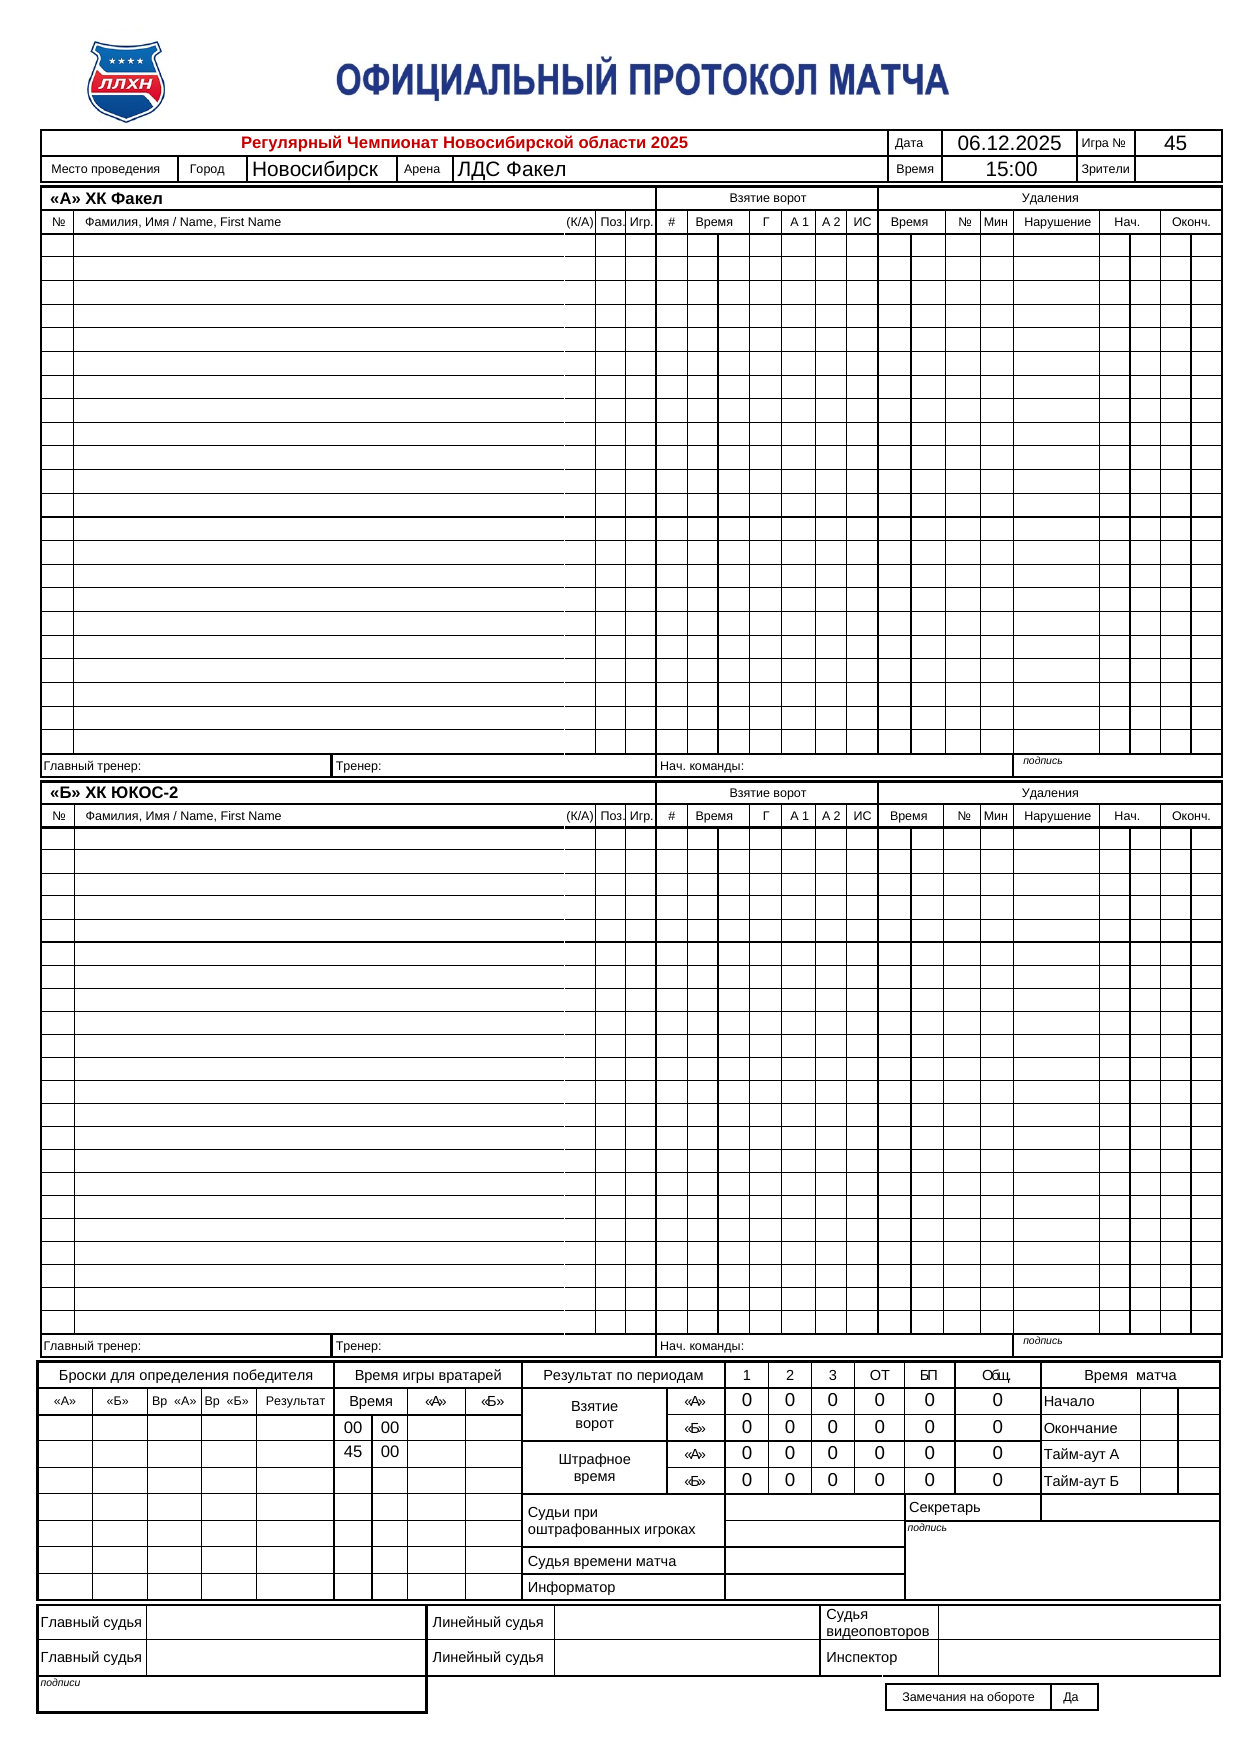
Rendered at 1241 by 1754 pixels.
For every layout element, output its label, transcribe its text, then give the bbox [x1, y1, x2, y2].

table_cell 0 [812, 1468, 854, 1493]
table_cell [879, 470, 910, 493]
table_cell [1100, 1104, 1129, 1126]
table_cell [750, 1035, 781, 1057]
table_cell [626, 1104, 655, 1126]
table_cell [782, 257, 815, 280]
table_cell 0 [956, 1415, 1040, 1440]
table_cell [750, 565, 781, 587]
table_cell [912, 943, 943, 964]
table_cell [657, 636, 687, 658]
table_cell [719, 730, 749, 753]
table_cell [75, 1311, 564, 1333]
table_cell [42, 1127, 74, 1149]
table_cell [944, 943, 980, 964]
table_cell 45 [335, 1441, 371, 1467]
table_cell [981, 1265, 1013, 1287]
table_cell Линейный судья [428, 1606, 554, 1639]
table_cell [1192, 352, 1221, 374]
table_cell [596, 1104, 625, 1126]
table_cell [626, 1127, 655, 1149]
table_cell [1131, 636, 1160, 658]
table_cell [1161, 683, 1190, 706]
table_cell [946, 588, 980, 611]
table_cell [782, 376, 815, 398]
table_cell [202, 1441, 256, 1467]
table_cell [782, 423, 815, 445]
table_cell [1161, 541, 1190, 564]
table_cell [596, 730, 625, 753]
table_cell [981, 399, 1013, 422]
table_cell 0 [812, 1442, 854, 1467]
table_cell [408, 1494, 465, 1520]
table_cell [719, 1104, 749, 1126]
table_cell [1014, 1219, 1099, 1241]
table_cell [750, 328, 781, 351]
table_cell [750, 1150, 781, 1172]
table_cell [39, 1441, 92, 1467]
table_cell [981, 636, 1013, 658]
table_cell [847, 989, 877, 1011]
table_cell [1100, 1219, 1129, 1241]
table_cell [1100, 257, 1129, 280]
table_cell [688, 1242, 717, 1264]
table_cell [719, 707, 749, 729]
table_cell Нач. [1100, 805, 1160, 826]
table_cell [596, 257, 625, 280]
table_cell [596, 943, 625, 964]
table_cell [626, 659, 655, 682]
table_cell [1014, 1242, 1099, 1264]
table_cell [1014, 305, 1099, 327]
table_cell [816, 920, 846, 941]
table_cell Игр. [626, 211, 655, 233]
table_cell [816, 470, 846, 493]
table_cell Линейный судья [428, 1640, 554, 1675]
table_cell [1100, 1265, 1129, 1287]
table_cell [816, 281, 846, 303]
table_cell (К/А) [565, 805, 595, 826]
table_cell Вр «Б» [202, 1389, 256, 1413]
table_cell [626, 423, 655, 445]
table_cell [816, 943, 846, 964]
table_cell [847, 966, 877, 987]
table_cell [257, 1521, 333, 1546]
table_cell [719, 1219, 749, 1241]
table_cell [750, 541, 781, 564]
table_cell [1131, 1242, 1160, 1264]
table_cell [719, 446, 749, 469]
table_cell [1192, 235, 1221, 256]
table_cell [1161, 376, 1190, 398]
table_cell [1131, 1127, 1160, 1149]
table_cell [42, 636, 73, 658]
table_cell Нарушение [1014, 805, 1099, 826]
table_cell [1014, 1058, 1099, 1079]
table_cell [688, 470, 717, 493]
table_cell [688, 494, 717, 516]
table_cell [782, 470, 815, 493]
table_cell [1192, 1196, 1221, 1218]
table_cell [1192, 1127, 1221, 1149]
table_cell [75, 1265, 564, 1287]
table_cell [1014, 1311, 1099, 1333]
table_cell [1100, 943, 1129, 964]
table_cell Судьи при оштрафованных игроках [523, 1495, 724, 1546]
table_cell [1014, 1104, 1099, 1126]
table_cell [657, 565, 687, 587]
table_cell Поз. [596, 805, 625, 826]
table_cell [750, 470, 781, 493]
table_cell [782, 1150, 815, 1172]
table_cell [565, 235, 595, 256]
table_cell [847, 636, 877, 658]
table_cell [847, 874, 877, 895]
table_cell [1192, 707, 1221, 729]
table_cell [408, 1468, 465, 1493]
table_cell [1100, 636, 1129, 658]
table_cell [847, 446, 877, 469]
table_cell [719, 612, 749, 634]
table_cell [688, 943, 717, 964]
table_cell [912, 730, 945, 753]
table_cell [719, 352, 749, 374]
table_cell [1161, 659, 1190, 682]
table_cell [719, 588, 749, 611]
table_cell Вр «А» [148, 1389, 201, 1413]
table_cell [879, 1265, 910, 1287]
table_cell [626, 636, 655, 658]
table_cell [1131, 659, 1160, 682]
table_cell [1192, 636, 1221, 658]
table_cell А 2 [816, 211, 846, 233]
table_cell 0 [855, 1442, 904, 1467]
table_cell [596, 352, 625, 374]
table_cell 0 [812, 1415, 854, 1440]
table_cell [565, 966, 595, 987]
table_cell [750, 659, 781, 682]
table_cell [1014, 612, 1099, 634]
table_cell [981, 943, 1013, 964]
table_cell [1141, 1415, 1177, 1440]
table_cell [688, 1035, 717, 1057]
table_cell [847, 1104, 877, 1126]
table_cell [879, 305, 910, 327]
table_cell [74, 588, 564, 611]
table_cell [39, 1468, 92, 1493]
table_cell [1192, 565, 1221, 587]
table_cell [1014, 874, 1099, 895]
table_cell 0 [769, 1389, 811, 1413]
table_cell [912, 565, 945, 587]
table_cell [1100, 896, 1129, 918]
table_cell [1131, 730, 1160, 753]
table_cell Главный тренер: [42, 1335, 330, 1356]
table_cell [847, 281, 877, 303]
table_cell [1014, 1265, 1099, 1287]
table_cell [657, 943, 687, 964]
table_cell Тайм-аут Б [1042, 1468, 1140, 1493]
table_cell [782, 1196, 815, 1218]
table_cell [1100, 966, 1129, 987]
table_cell [688, 235, 717, 256]
table_cell [1100, 470, 1129, 493]
table_cell [912, 707, 945, 729]
table_cell [946, 376, 980, 398]
table_cell [939, 1640, 1219, 1675]
table_cell [912, 1196, 943, 1218]
table_cell [565, 943, 595, 964]
table_cell [847, 829, 877, 849]
table_cell Новосибирск [248, 157, 396, 181]
table_cell [688, 1311, 717, 1333]
table_cell [816, 1196, 846, 1218]
table_cell [626, 1196, 655, 1218]
table_cell [626, 612, 655, 634]
table_cell [39, 1547, 92, 1573]
table_cell [42, 1035, 74, 1057]
table_cell Главный тренер: [42, 755, 330, 776]
table_cell [981, 1150, 1013, 1172]
table_cell [408, 1547, 465, 1573]
table_cell [1192, 1173, 1221, 1195]
table_cell [688, 1265, 717, 1287]
table_cell [1100, 541, 1129, 564]
table_cell [257, 1468, 333, 1493]
table_cell [596, 1311, 625, 1333]
table_cell [1014, 588, 1099, 611]
table_cell Г [750, 805, 781, 826]
table_cell [1014, 1173, 1099, 1195]
table_cell [879, 850, 910, 872]
table_cell [596, 612, 625, 634]
table_cell [1100, 659, 1129, 682]
table_cell [847, 1242, 877, 1264]
table_cell [657, 1012, 687, 1033]
table_cell [912, 1311, 943, 1333]
table_cell [750, 446, 781, 469]
table_cell [1014, 1081, 1099, 1103]
table_cell [816, 1265, 846, 1287]
table_cell [1131, 376, 1160, 398]
table_cell [719, 659, 749, 682]
table_cell [946, 399, 980, 422]
table_cell [750, 1012, 781, 1033]
table_cell [816, 612, 846, 634]
table_cell [1014, 989, 1099, 1011]
table_cell [596, 235, 625, 256]
table_cell Время [335, 1389, 407, 1413]
table_cell [879, 943, 910, 964]
table_cell [565, 1081, 595, 1103]
table_cell [912, 588, 945, 611]
table_cell [1100, 829, 1129, 849]
table_cell [596, 588, 625, 611]
table_cell [944, 1173, 980, 1195]
table_header Общ. [956, 1363, 1040, 1387]
table_cell [782, 1127, 815, 1149]
table_cell [879, 281, 910, 303]
table_cell [1100, 850, 1129, 872]
table_cell [1014, 518, 1099, 540]
table_cell [750, 305, 781, 327]
table_cell [879, 1288, 910, 1310]
table_header 2 [769, 1363, 811, 1387]
table_cell [816, 636, 846, 658]
table_cell [879, 1104, 910, 1126]
table_cell [883, 1677, 1220, 1681]
table_cell [626, 1265, 655, 1287]
table_cell [816, 966, 846, 987]
table_cell [1179, 1389, 1219, 1413]
table_cell [1014, 352, 1099, 374]
table_cell 0 [769, 1442, 811, 1467]
table_cell [565, 470, 595, 493]
table_cell [565, 659, 595, 682]
table_cell Секретарь [906, 1495, 1040, 1520]
table_header «Б» ХК ЮКОС-2 [42, 783, 655, 803]
table_cell [565, 1288, 595, 1310]
table_cell [626, 565, 655, 587]
table_cell [596, 305, 625, 327]
table_cell [782, 328, 815, 351]
table_cell [1192, 305, 1221, 327]
table_cell [1131, 943, 1160, 964]
table_cell [912, 518, 945, 540]
table_cell [75, 1104, 564, 1126]
table_cell [944, 966, 980, 987]
table_cell Игр. [626, 805, 655, 826]
table_cell [688, 707, 717, 729]
table_cell [981, 612, 1013, 634]
table_cell [981, 1288, 1013, 1310]
table_cell [42, 612, 73, 634]
table_cell [257, 1441, 333, 1467]
table_cell [912, 659, 945, 682]
table_cell [626, 446, 655, 469]
table_cell подпись [906, 1522, 1219, 1599]
table_cell [42, 1288, 74, 1310]
table_header Удаления [879, 783, 1221, 803]
table_cell [1131, 920, 1160, 941]
table_cell [565, 1104, 595, 1126]
table_cell [1192, 470, 1221, 493]
table_cell [1192, 257, 1221, 280]
table_cell [565, 874, 595, 895]
table_cell [981, 352, 1013, 374]
table_cell [1131, 541, 1160, 564]
table_cell [1161, 281, 1190, 303]
table_cell [1042, 1495, 1219, 1520]
table_cell [42, 328, 73, 351]
table_cell [750, 989, 781, 1011]
table_cell [750, 874, 781, 895]
table_cell [879, 423, 910, 445]
table_cell [946, 541, 980, 564]
table_cell [847, 1265, 877, 1287]
table_cell [565, 829, 595, 849]
table_cell [626, 707, 655, 729]
table_cell [596, 683, 625, 706]
table_cell [981, 920, 1013, 941]
table_cell [782, 1012, 815, 1033]
table_cell [565, 399, 595, 422]
table_cell [981, 850, 1013, 872]
table_cell [944, 1035, 980, 1057]
table_cell 0 [726, 1468, 768, 1493]
table_cell [782, 707, 815, 729]
table_cell [1014, 943, 1099, 964]
table_cell [944, 829, 980, 849]
table_cell [912, 1265, 943, 1287]
table_cell № [42, 211, 73, 233]
table_cell [335, 1574, 371, 1599]
table_cell [42, 257, 73, 280]
table_cell [782, 683, 815, 706]
table_cell 00 [373, 1441, 407, 1467]
table_cell [1161, 1265, 1190, 1287]
table_cell [75, 1150, 564, 1172]
table_header 1 [726, 1363, 768, 1387]
table_cell [719, 1012, 749, 1033]
table_cell [1014, 470, 1099, 493]
table_cell [847, 1012, 877, 1033]
table_cell [719, 281, 749, 303]
table_cell [847, 1150, 877, 1172]
table_cell [750, 966, 781, 987]
table_cell Время [688, 805, 749, 826]
table_cell [42, 470, 73, 493]
table_cell [688, 896, 717, 918]
table_cell [719, 1081, 749, 1103]
table_cell [1192, 730, 1221, 753]
table_cell [626, 518, 655, 540]
table_cell [1192, 588, 1221, 611]
table_cell [912, 874, 943, 895]
table_header Результат по периодам [523, 1363, 724, 1387]
table_cell [847, 896, 877, 918]
table_cell [912, 494, 945, 516]
table_cell [565, 850, 595, 872]
table_cell [879, 636, 910, 658]
table_cell «А» [668, 1389, 724, 1413]
table_cell [75, 1081, 564, 1103]
table_cell [719, 683, 749, 706]
table_cell Нач. [1100, 211, 1160, 233]
table_cell [816, 659, 846, 682]
table_cell [719, 257, 749, 280]
table_cell [879, 1311, 910, 1333]
table_cell [750, 707, 781, 729]
table_cell [719, 966, 749, 987]
table_cell 0 [956, 1442, 1040, 1467]
table_cell [1161, 1196, 1190, 1218]
table_cell [946, 683, 980, 706]
table_cell [782, 281, 815, 303]
table_cell [1100, 612, 1129, 634]
table_cell [626, 1035, 655, 1057]
table_cell [688, 636, 717, 658]
table_cell [688, 920, 717, 941]
table_cell [944, 1288, 980, 1310]
table_cell [657, 896, 687, 918]
table_cell [847, 1219, 877, 1241]
table_cell «Б» [668, 1468, 724, 1493]
table_cell [1100, 1173, 1129, 1195]
table_cell [148, 1574, 201, 1599]
table_cell [782, 235, 815, 256]
table_cell [1131, 399, 1160, 422]
table_cell [42, 541, 73, 564]
table_cell [42, 423, 73, 445]
table_cell [657, 399, 687, 422]
table_cell [565, 352, 595, 374]
table_cell [93, 1547, 147, 1573]
table_cell [1141, 1441, 1177, 1467]
table_cell «А» [39, 1389, 92, 1413]
table_cell [750, 399, 781, 422]
table_cell [42, 659, 73, 682]
table_cell [202, 1494, 256, 1520]
table_cell [1192, 1311, 1221, 1333]
table_cell [93, 1416, 147, 1440]
table_cell [148, 1494, 201, 1520]
table_cell Главный судья [39, 1606, 146, 1639]
table_cell [1100, 1035, 1129, 1057]
table_cell ЛДС Факел [454, 157, 887, 181]
table_cell [879, 1219, 910, 1241]
table_cell [42, 707, 73, 729]
table_cell [1099, 1682, 1220, 1711]
table_cell [42, 352, 73, 374]
table_cell [1131, 896, 1160, 918]
table_cell Время [889, 157, 941, 181]
table_cell [782, 612, 815, 634]
table_cell [981, 1311, 1013, 1333]
table_cell [1192, 1265, 1221, 1287]
table_cell [596, 829, 625, 849]
table_cell 00 [335, 1416, 371, 1440]
table_cell [596, 541, 625, 564]
table_cell Фамилия, Имя / Name, First Name [74, 211, 565, 233]
table_cell [688, 518, 717, 540]
table_cell [1131, 683, 1160, 706]
table_cell [816, 235, 846, 256]
table_cell [879, 352, 910, 374]
table_cell [1161, 966, 1190, 987]
table_cell [1161, 470, 1190, 493]
table_cell [688, 730, 717, 753]
table_cell [912, 328, 945, 351]
table_cell [912, 470, 945, 493]
table_cell [912, 829, 943, 849]
table_cell [688, 659, 717, 682]
table_cell [944, 1150, 980, 1172]
table_cell [42, 1150, 74, 1172]
table_cell [688, 1288, 717, 1310]
table_cell [75, 1127, 564, 1149]
table_cell [1136, 157, 1221, 181]
table_cell [1192, 683, 1221, 706]
table_cell [1014, 920, 1099, 941]
table_cell [782, 636, 815, 658]
table_cell [981, 730, 1013, 753]
table_cell [147, 1640, 425, 1675]
table_cell [1100, 1311, 1129, 1333]
table_cell [847, 328, 877, 351]
table_cell [1100, 423, 1129, 445]
table_cell [981, 541, 1013, 564]
table_cell [946, 352, 980, 374]
table_cell [596, 446, 625, 469]
table_cell [946, 494, 980, 516]
table_cell [1100, 588, 1129, 611]
table_cell [1161, 1012, 1190, 1033]
table_cell [879, 1127, 910, 1149]
table_cell [596, 1242, 625, 1264]
table_cell [981, 376, 1013, 398]
table_cell [688, 399, 717, 422]
table_cell [719, 1035, 749, 1057]
table_cell [42, 683, 73, 706]
table_cell [719, 1242, 749, 1264]
table_cell [596, 1081, 625, 1103]
table_cell [626, 376, 655, 398]
table_cell [750, 730, 781, 753]
table_cell [782, 1219, 815, 1241]
table_cell [688, 1081, 717, 1103]
table_cell [946, 257, 980, 280]
table_cell [1014, 541, 1099, 564]
table_cell [1100, 565, 1129, 587]
table_cell 00 [373, 1416, 407, 1440]
table_cell [626, 1288, 655, 1310]
table_cell # [657, 211, 687, 233]
table_cell [750, 1242, 781, 1264]
table_cell [719, 943, 749, 964]
table_cell [981, 659, 1013, 682]
table_cell [466, 1574, 521, 1599]
table_cell [596, 376, 625, 398]
table_cell [750, 281, 781, 303]
table_cell [1100, 1081, 1129, 1103]
table_cell [912, 423, 945, 445]
table_cell [1161, 1288, 1190, 1310]
table_header Игра № [1078, 131, 1134, 155]
table_cell [626, 1242, 655, 1264]
table_cell [847, 399, 877, 422]
table_cell [74, 305, 564, 327]
table_cell [626, 874, 655, 895]
table_cell [75, 1196, 564, 1218]
table_cell [816, 874, 846, 895]
table_cell [565, 896, 595, 918]
table_cell [657, 1058, 687, 1079]
table_cell [1100, 1196, 1129, 1218]
table_cell [93, 1468, 147, 1493]
table_cell 0 [769, 1468, 811, 1493]
table_cell [750, 1081, 781, 1103]
table_cell «Б» [668, 1415, 724, 1440]
table_cell [750, 829, 781, 849]
table_cell [565, 1242, 595, 1264]
table_cell [688, 989, 717, 1011]
table_cell [1192, 829, 1221, 849]
table_cell [879, 235, 910, 256]
table_cell [816, 494, 846, 516]
table_cell [816, 399, 846, 422]
table_cell [74, 328, 564, 351]
table_cell [879, 494, 910, 516]
table_cell [148, 1441, 201, 1467]
table_cell [657, 730, 687, 753]
table_cell [1131, 1012, 1160, 1033]
table_cell [719, 376, 749, 398]
table_cell [1161, 588, 1190, 611]
table_cell [1192, 1150, 1221, 1172]
table_cell [39, 1574, 92, 1599]
table_cell [879, 896, 910, 918]
table_header Регулярный Чемпионат Новосибирской области 2025 [42, 131, 887, 155]
table_cell [1161, 920, 1190, 941]
table_cell [816, 1081, 846, 1103]
table_cell [688, 1196, 717, 1218]
table_cell [42, 235, 73, 256]
table_cell [816, 1219, 846, 1241]
table_cell [74, 235, 564, 256]
table_cell Оконч. [1161, 805, 1221, 826]
table_cell Тренер: [333, 755, 655, 776]
picture [5, 28, 1179, 129]
table_header Броски для определения победителя [39, 1363, 333, 1387]
table_cell [42, 1081, 74, 1103]
table_cell [719, 399, 749, 422]
table_cell [726, 1521, 904, 1546]
table_cell [596, 518, 625, 540]
table_cell [981, 1081, 1013, 1103]
table_cell [75, 1242, 564, 1264]
table_cell [981, 707, 1013, 729]
table_cell «Б» [93, 1389, 147, 1413]
table_cell [373, 1574, 407, 1599]
table_cell [1192, 518, 1221, 540]
table_cell Арена [398, 157, 452, 181]
table_cell [202, 1468, 256, 1493]
table_cell [816, 423, 846, 445]
table_cell [688, 281, 717, 303]
table_cell [719, 494, 749, 516]
table_cell [688, 1150, 717, 1172]
table_cell [816, 588, 846, 611]
table_cell [565, 565, 595, 587]
table_cell [596, 328, 625, 351]
table_cell [596, 920, 625, 941]
table_cell [879, 683, 910, 706]
table_cell [148, 1416, 201, 1440]
table_cell [879, 1150, 910, 1172]
table_cell [1161, 874, 1190, 895]
table_cell [657, 829, 687, 849]
table_cell [944, 850, 980, 872]
table_cell [626, 1012, 655, 1033]
table_cell [944, 1242, 980, 1264]
table_cell [688, 966, 717, 987]
table_cell [782, 1242, 815, 1264]
table_cell [879, 829, 910, 849]
table_cell [879, 874, 910, 895]
table_cell [1100, 446, 1129, 469]
table_cell [981, 829, 1013, 849]
table_cell [816, 541, 846, 564]
table_cell [912, 1242, 943, 1264]
table_header ОТ [855, 1363, 904, 1387]
table_cell [657, 235, 687, 256]
table_cell [816, 1127, 846, 1149]
table_cell [565, 328, 595, 351]
table_cell [1131, 1104, 1160, 1126]
table_cell [1192, 989, 1221, 1011]
table_cell «А» [408, 1389, 465, 1413]
table_cell [847, 588, 877, 611]
table_cell [596, 659, 625, 682]
table_cell [1131, 1035, 1160, 1057]
table_cell [946, 423, 980, 445]
table_cell [1131, 565, 1160, 587]
table_cell [596, 1219, 625, 1241]
table_cell # [657, 805, 687, 826]
table_cell [847, 257, 877, 280]
table_cell [1192, 376, 1221, 398]
table_cell [816, 1311, 846, 1333]
table_cell [750, 1058, 781, 1079]
table_cell [1179, 1468, 1219, 1493]
table_cell [719, 328, 749, 351]
table_cell [657, 1081, 687, 1103]
table_cell [944, 1058, 980, 1079]
table_cell [879, 612, 910, 634]
table_cell Мин [981, 211, 1013, 233]
table_cell [1161, 1173, 1190, 1195]
table_cell [1131, 352, 1160, 374]
table_cell [719, 920, 749, 941]
table_cell Штрафное время [523, 1442, 666, 1493]
table_cell [257, 1547, 333, 1573]
table_cell [816, 518, 846, 540]
table_cell [1100, 281, 1129, 303]
table_cell [912, 1081, 943, 1103]
table_cell [42, 376, 73, 398]
table_cell [688, 1012, 717, 1033]
table_cell [1131, 1081, 1160, 1103]
table_cell [782, 1081, 815, 1103]
table_cell [257, 1574, 333, 1599]
table_cell [74, 257, 564, 280]
table_cell [565, 588, 595, 611]
table_cell Нач. команды: [657, 755, 1012, 776]
table_cell [847, 730, 877, 753]
table_cell [782, 943, 815, 964]
table_cell [74, 707, 564, 729]
table_cell [74, 659, 564, 682]
table_cell [1131, 874, 1160, 895]
table_cell [657, 920, 687, 941]
table_cell [1100, 235, 1129, 256]
table_cell [912, 235, 945, 256]
table_cell [74, 352, 564, 374]
table_cell [688, 850, 717, 872]
table_cell [335, 1521, 371, 1546]
table_cell [1192, 281, 1221, 303]
table_cell [74, 518, 564, 540]
table_cell [74, 612, 564, 634]
table_cell [782, 1035, 815, 1057]
table_cell [719, 541, 749, 564]
table_cell [1131, 1265, 1160, 1287]
table_cell [335, 1494, 371, 1520]
table_cell [981, 966, 1013, 987]
table_cell [1161, 565, 1190, 587]
table_cell [1131, 1196, 1160, 1218]
table_cell [74, 399, 564, 422]
table_cell [74, 376, 564, 398]
table_cell [1014, 257, 1099, 280]
table_cell [847, 423, 877, 445]
table_cell [879, 257, 910, 280]
table_cell [42, 281, 73, 303]
table_cell [1161, 943, 1190, 964]
table_cell [74, 636, 564, 658]
table_cell [912, 352, 945, 374]
table_cell [1179, 1415, 1219, 1440]
table_cell [719, 896, 749, 918]
table_cell [657, 1219, 687, 1241]
table_cell [257, 1494, 333, 1520]
table_cell [912, 1150, 943, 1172]
table_cell [847, 850, 877, 872]
table_cell [42, 1311, 74, 1333]
table_cell [981, 565, 1013, 587]
table_cell [565, 1196, 595, 1218]
table_cell [1131, 470, 1160, 493]
table_header 3 [812, 1363, 854, 1387]
table_cell [688, 257, 717, 280]
table_cell [688, 683, 717, 706]
table_cell [565, 730, 595, 753]
table_cell 0 [726, 1442, 768, 1467]
table_cell 0 [905, 1415, 954, 1440]
table_cell [847, 683, 877, 706]
table_cell [688, 541, 717, 564]
table_cell [1014, 281, 1099, 303]
table_cell [912, 966, 943, 987]
table_cell [626, 328, 655, 351]
table_cell [657, 423, 687, 445]
table_cell [719, 518, 749, 540]
table_cell [847, 1196, 877, 1218]
table_cell [565, 446, 595, 469]
table_cell [1161, 1035, 1190, 1057]
table_cell [944, 1104, 980, 1126]
table_cell [946, 659, 980, 682]
table_cell [879, 328, 910, 351]
table_header Взятие ворот [657, 188, 877, 209]
table_cell [1100, 989, 1129, 1011]
table_cell [74, 730, 564, 753]
table_cell [782, 565, 815, 587]
table_cell [944, 1127, 980, 1149]
table_cell [847, 707, 877, 729]
table_cell [1192, 850, 1221, 872]
table_cell [42, 1012, 74, 1033]
table_cell [75, 874, 564, 895]
table_cell [939, 1606, 1219, 1639]
table_cell [74, 446, 564, 469]
table_cell Главный судья [39, 1640, 146, 1675]
table_cell [42, 874, 74, 895]
table_cell [74, 541, 564, 564]
table_cell [782, 850, 815, 872]
table_cell [1131, 1058, 1160, 1079]
table_cell [750, 1311, 781, 1333]
table_cell [148, 1521, 201, 1546]
table_cell [596, 494, 625, 516]
table_cell [596, 1035, 625, 1057]
table_cell [816, 565, 846, 587]
table_cell [816, 305, 846, 327]
table_cell [565, 257, 595, 280]
table_cell [912, 920, 943, 941]
table_cell [1100, 1127, 1129, 1149]
table_cell [42, 829, 74, 849]
table_cell [626, 920, 655, 941]
table_cell [816, 446, 846, 469]
table_cell [42, 730, 73, 753]
table_cell [657, 1288, 687, 1310]
table_cell [782, 920, 815, 941]
table_cell [626, 966, 655, 987]
table_cell [782, 588, 815, 611]
table_cell [1131, 1173, 1160, 1195]
table_cell [596, 1150, 625, 1172]
table_cell [981, 1196, 1013, 1218]
table_cell 0 [726, 1415, 768, 1440]
table_cell [596, 636, 625, 658]
table_cell [750, 896, 781, 918]
table_cell [782, 989, 815, 1011]
table_cell [202, 1416, 256, 1440]
table_cell [912, 1173, 943, 1195]
table_cell Фамилия, Имя / Name, First Name [75, 805, 565, 826]
table_cell [688, 1104, 717, 1126]
table_cell [782, 1058, 815, 1079]
table_cell [1161, 518, 1190, 540]
table_cell [42, 1219, 74, 1241]
table_cell [42, 1265, 74, 1287]
table_cell [466, 1547, 521, 1573]
table_cell 0 [956, 1389, 1040, 1413]
table_cell [946, 636, 980, 658]
table_cell [1100, 874, 1129, 895]
table_cell [1192, 1242, 1221, 1264]
table_cell [565, 1265, 595, 1287]
table_cell [879, 399, 910, 422]
table_cell Время [879, 211, 945, 233]
table_cell [782, 352, 815, 374]
table_cell [626, 470, 655, 493]
table_cell [879, 659, 910, 682]
table_cell [912, 896, 943, 918]
table_cell [912, 1012, 943, 1033]
table_cell [847, 235, 877, 256]
table_cell [657, 352, 687, 374]
table_cell Нарушение [1014, 211, 1099, 233]
table_cell Окончание [1042, 1415, 1140, 1440]
table_cell [42, 1104, 74, 1126]
table_cell [626, 683, 655, 706]
table_cell [626, 588, 655, 611]
table_cell [1100, 494, 1129, 516]
table_cell [816, 707, 846, 729]
table_cell [1161, 1127, 1190, 1149]
table_cell [1192, 920, 1221, 941]
table_cell [1192, 399, 1221, 422]
table_cell [657, 446, 687, 469]
table_header 45 [1136, 131, 1221, 155]
table_cell [657, 1150, 687, 1172]
table_cell [688, 612, 717, 634]
table_cell [1131, 257, 1160, 280]
table_cell [408, 1574, 465, 1599]
table_cell Информатор [523, 1575, 724, 1599]
table_cell [1161, 1058, 1190, 1079]
table_cell [1161, 1150, 1190, 1172]
table_cell [1100, 1058, 1129, 1079]
table_cell [816, 257, 846, 280]
table_cell [912, 1104, 943, 1126]
table_cell [1161, 829, 1190, 849]
table_cell [428, 1677, 882, 1711]
table_cell [688, 1058, 717, 1079]
table_cell [657, 683, 687, 706]
table_cell [750, 494, 781, 516]
table_cell [1100, 920, 1129, 941]
table_cell [596, 1058, 625, 1079]
table_cell [596, 966, 625, 987]
table_cell подпись [1014, 1335, 1221, 1356]
table_cell [946, 565, 980, 587]
table_cell [782, 1173, 815, 1195]
table_cell [565, 1150, 595, 1172]
table_cell [1100, 518, 1129, 540]
table_cell [626, 730, 655, 753]
table_cell [565, 305, 595, 327]
table_cell [626, 305, 655, 327]
table_cell [879, 1035, 910, 1057]
table_cell Взятие ворот [523, 1389, 666, 1440]
table_cell [1141, 1468, 1177, 1493]
table_cell [1192, 1081, 1221, 1103]
table_cell [626, 257, 655, 280]
table_cell [657, 305, 687, 327]
table_cell [93, 1521, 147, 1546]
table_cell [657, 588, 687, 611]
table_cell [657, 989, 687, 1011]
table_cell [944, 920, 980, 941]
table_cell [816, 1242, 846, 1264]
table_cell [688, 352, 717, 374]
table_cell [847, 305, 877, 327]
table_cell [1014, 966, 1099, 987]
table_cell [626, 281, 655, 303]
table_cell [74, 565, 564, 587]
table_cell [1161, 896, 1190, 918]
table_cell [596, 707, 625, 729]
table_header Да [1052, 1685, 1097, 1709]
table_cell [688, 588, 717, 611]
table_header Время игры вратарей [335, 1363, 521, 1387]
table_cell ИС [847, 805, 877, 826]
table_cell [42, 446, 73, 469]
table_cell [1014, 565, 1099, 587]
table_cell [657, 541, 687, 564]
table_cell [1014, 376, 1099, 398]
table_cell [847, 1311, 877, 1333]
table_cell [1161, 494, 1190, 516]
table_cell [1014, 636, 1099, 658]
table_cell [944, 1219, 980, 1241]
table_cell [782, 305, 815, 327]
table_cell [1131, 305, 1160, 327]
table_cell [39, 1494, 92, 1520]
table_cell [1161, 423, 1190, 445]
table_cell [657, 1196, 687, 1218]
table_cell [42, 588, 73, 611]
table_cell [75, 829, 564, 849]
table_cell [657, 1265, 687, 1287]
table_cell [565, 376, 595, 398]
table_cell [981, 494, 1013, 516]
table_header БП [905, 1363, 954, 1387]
table_cell ИС [847, 211, 877, 233]
table_cell [1161, 305, 1190, 327]
table_cell [466, 1441, 521, 1467]
table_cell [912, 399, 945, 422]
table_cell [946, 281, 980, 303]
table_cell [782, 896, 815, 918]
table_cell [657, 612, 687, 634]
table_cell [688, 305, 717, 327]
table_cell [879, 541, 910, 564]
table_cell Место проведения [42, 157, 177, 181]
table_cell [626, 235, 655, 256]
table_cell [75, 989, 564, 1011]
table_cell [750, 518, 781, 540]
table_cell [202, 1521, 256, 1546]
table_cell [912, 1127, 943, 1149]
table_cell Судья времени матча [523, 1548, 724, 1573]
table_cell [1014, 423, 1099, 445]
table_cell 0 [905, 1389, 954, 1413]
table_cell [750, 850, 781, 872]
table_cell [1161, 235, 1190, 256]
table_cell Судья видеоповторов [821, 1606, 938, 1639]
table_cell [42, 943, 74, 964]
table_cell [847, 541, 877, 564]
table_cell [1131, 850, 1160, 872]
table_cell [1192, 423, 1221, 445]
table_cell [42, 966, 74, 987]
table_cell [466, 1468, 521, 1493]
table_cell [912, 612, 945, 634]
table_cell [1192, 541, 1221, 564]
table_cell [565, 1035, 595, 1057]
table_cell [148, 1547, 201, 1573]
table_cell [626, 494, 655, 516]
table_cell [1161, 1242, 1190, 1264]
table_cell [1131, 1219, 1160, 1241]
table_cell [565, 1127, 595, 1149]
table_cell [657, 281, 687, 303]
table_cell [847, 1127, 877, 1149]
table_cell [816, 989, 846, 1011]
table_cell [912, 636, 945, 658]
table_cell [202, 1547, 256, 1573]
table_cell 0 [855, 1468, 904, 1493]
table_cell [750, 423, 781, 445]
table_cell [719, 1127, 749, 1149]
table_cell [688, 446, 717, 469]
table_cell [1014, 1288, 1099, 1310]
table_cell [39, 1521, 92, 1546]
table_header Дата [889, 131, 941, 155]
table_cell [555, 1606, 819, 1639]
table_cell [75, 1012, 564, 1033]
table_cell [944, 1081, 980, 1103]
table_cell [1131, 588, 1160, 611]
table_cell [42, 565, 73, 587]
table_cell [74, 683, 564, 706]
table_cell [782, 1265, 815, 1287]
table_cell [1014, 1196, 1099, 1218]
table_cell [879, 730, 910, 753]
table_cell [847, 565, 877, 587]
table_cell Тренер: [333, 1335, 655, 1356]
table_cell [782, 659, 815, 682]
table_cell [944, 1012, 980, 1033]
table_cell [1192, 874, 1221, 895]
table_cell [847, 1288, 877, 1310]
table_cell [1131, 494, 1160, 516]
table_cell [847, 612, 877, 634]
table_cell [912, 1058, 943, 1079]
table_cell 0 [726, 1389, 768, 1413]
table_cell [981, 1058, 1013, 1079]
table_cell [946, 518, 980, 540]
table_cell [596, 1012, 625, 1033]
table_cell [1131, 518, 1160, 540]
table_cell [816, 1288, 846, 1310]
table_cell [879, 446, 910, 469]
table_cell [816, 1035, 846, 1057]
table_cell [1141, 1389, 1177, 1413]
table_cell [912, 376, 945, 398]
table_cell [719, 829, 749, 849]
table_cell [1014, 494, 1099, 516]
table_cell [726, 1575, 904, 1599]
table_cell [202, 1574, 256, 1599]
table_cell [1014, 683, 1099, 706]
table_cell [565, 1219, 595, 1241]
table_cell [657, 966, 687, 987]
table_cell [565, 707, 595, 729]
table_cell [596, 896, 625, 918]
table_cell [657, 659, 687, 682]
table_cell [879, 920, 910, 941]
table_cell «А» [668, 1442, 724, 1467]
table_cell [782, 966, 815, 987]
table_cell [75, 943, 564, 964]
table_cell Время [879, 805, 943, 826]
table_cell 0 [769, 1415, 811, 1440]
table_cell [1192, 612, 1221, 634]
table_cell [816, 683, 846, 706]
table_cell [626, 943, 655, 964]
table_cell [1161, 1081, 1190, 1103]
table_cell [1014, 829, 1099, 849]
table_cell [75, 1035, 564, 1057]
table_cell [596, 565, 625, 587]
table_cell [944, 896, 980, 918]
table_cell [1192, 1288, 1221, 1310]
table_cell [565, 683, 595, 706]
table_cell [1100, 376, 1129, 398]
table_cell [981, 896, 1013, 918]
table_cell [816, 328, 846, 351]
table_cell [847, 1058, 877, 1079]
table_cell [750, 1219, 781, 1241]
table_cell [75, 1173, 564, 1195]
table_cell 15:00 [943, 157, 1076, 181]
table_cell [981, 1127, 1013, 1149]
table_cell [74, 423, 564, 445]
table_cell [1161, 1219, 1190, 1241]
table_cell [688, 1219, 717, 1241]
table_cell [750, 636, 781, 658]
table_cell [42, 989, 74, 1011]
table_cell [657, 1127, 687, 1149]
table_cell [981, 235, 1013, 256]
table_cell [596, 281, 625, 303]
table_cell [782, 829, 815, 849]
table_cell [981, 305, 1013, 327]
table_cell [657, 1242, 687, 1264]
table_cell [879, 989, 910, 1011]
table_cell [1192, 446, 1221, 469]
table_cell [688, 1127, 717, 1149]
table_cell [75, 896, 564, 918]
table_cell [816, 850, 846, 872]
table_cell [981, 1104, 1013, 1126]
table_header Замечания на обороте [887, 1685, 1050, 1709]
table_cell [981, 281, 1013, 303]
table_cell [626, 850, 655, 872]
table_cell [981, 1219, 1013, 1241]
table_cell [688, 874, 717, 895]
table_cell [719, 1058, 749, 1079]
table_cell [847, 1035, 877, 1057]
table_cell [1100, 328, 1129, 351]
table_cell [373, 1521, 407, 1546]
table_cell [1161, 1311, 1190, 1333]
table_cell [466, 1494, 521, 1520]
table_cell [42, 494, 73, 516]
table_cell [657, 376, 687, 398]
table_cell [1161, 636, 1190, 658]
table_cell [946, 612, 980, 634]
table_cell [944, 989, 980, 1011]
table_cell [42, 1173, 74, 1195]
table_cell [719, 1288, 749, 1310]
table_cell [408, 1441, 465, 1467]
table_cell [626, 1173, 655, 1195]
table_cell [981, 423, 1013, 445]
table_cell [1192, 1035, 1221, 1057]
table_cell [626, 1219, 655, 1241]
table_cell [981, 328, 1013, 351]
table_cell [657, 494, 687, 516]
table_cell [879, 565, 910, 587]
table_cell [719, 1173, 749, 1195]
table_cell [847, 352, 877, 374]
table_cell [1014, 399, 1099, 422]
table_header 06.12.2025 [943, 131, 1076, 155]
table_cell [879, 966, 910, 987]
table_cell [782, 1288, 815, 1310]
table_cell [912, 1219, 943, 1241]
table_cell [1161, 1104, 1190, 1126]
table_cell [1014, 1035, 1099, 1057]
table_cell [879, 707, 910, 729]
table_cell [1192, 659, 1221, 682]
table_cell Начало [1042, 1389, 1140, 1413]
table_cell [408, 1416, 465, 1440]
table_cell [847, 943, 877, 964]
table_cell [1100, 1288, 1129, 1310]
table_cell А 1 [782, 805, 815, 826]
table_cell [1179, 1441, 1219, 1467]
table_cell [565, 541, 595, 564]
table_cell [75, 1288, 564, 1310]
table_cell [1014, 850, 1099, 872]
table_cell [1014, 659, 1099, 682]
table_cell [335, 1468, 371, 1493]
table_cell [657, 850, 687, 872]
table_cell [1161, 446, 1190, 469]
table_cell [75, 966, 564, 987]
table_cell [1131, 423, 1160, 445]
table_cell [1161, 730, 1190, 753]
table_cell Тайм-аут А [1042, 1441, 1140, 1467]
table_cell [1100, 730, 1129, 753]
table_header Удаления [879, 188, 1221, 209]
table_cell [912, 257, 945, 280]
table_cell [688, 328, 717, 351]
table_cell (К/А) [565, 211, 595, 233]
table_cell [1014, 1127, 1099, 1149]
table_cell [657, 1173, 687, 1195]
table_cell [565, 1311, 595, 1333]
table_cell [1131, 612, 1160, 634]
table_cell [565, 612, 595, 634]
table_cell [981, 588, 1013, 611]
table_cell [912, 305, 945, 327]
table_cell [657, 874, 687, 895]
table_cell [626, 352, 655, 374]
table_cell [1161, 612, 1190, 634]
table_cell [1100, 305, 1129, 327]
table_cell [944, 1311, 980, 1333]
table_cell [1131, 966, 1160, 987]
table_cell [42, 1196, 74, 1218]
table_cell [1131, 235, 1160, 256]
table_cell [596, 850, 625, 872]
table_cell [1100, 352, 1129, 374]
table_cell [1131, 707, 1160, 729]
table_cell [74, 470, 564, 493]
table_cell [981, 683, 1013, 706]
table_cell подпись [1014, 755, 1221, 776]
table_cell [719, 235, 749, 256]
table_cell № [944, 805, 980, 826]
table_cell [657, 707, 687, 729]
table_cell [719, 1265, 749, 1287]
table_cell 0 [905, 1442, 954, 1467]
table_cell [626, 1058, 655, 1079]
table_cell [657, 1311, 687, 1333]
table_cell [912, 1288, 943, 1310]
table_cell [750, 588, 781, 611]
table_cell [847, 518, 877, 540]
table_cell [946, 235, 980, 256]
table_cell [719, 989, 749, 1011]
table_cell [148, 1468, 201, 1493]
table_cell [657, 328, 687, 351]
table_cell 0 [855, 1389, 904, 1413]
table_cell [1100, 399, 1129, 422]
table_cell [782, 730, 815, 753]
table_cell [42, 896, 74, 918]
table_cell Инспектор [821, 1640, 938, 1675]
table_cell [719, 423, 749, 445]
table_cell [719, 874, 749, 895]
table_cell [565, 281, 595, 303]
table_cell [847, 659, 877, 682]
table_cell [944, 1196, 980, 1218]
table_cell [1192, 1219, 1221, 1241]
table_cell [847, 494, 877, 516]
table_cell [1192, 1104, 1221, 1126]
table_cell [596, 1288, 625, 1310]
table_cell [565, 518, 595, 540]
table_cell [946, 446, 980, 469]
table_cell [688, 565, 717, 587]
table_cell [596, 989, 625, 1011]
table_cell [626, 896, 655, 918]
table_cell [1131, 328, 1160, 351]
table_cell [74, 281, 564, 303]
table_cell Время [688, 211, 749, 233]
table_cell [466, 1416, 521, 1440]
table_cell [912, 1035, 943, 1057]
table_cell [1014, 328, 1099, 351]
table_cell [782, 541, 815, 564]
table_cell [1192, 943, 1221, 964]
table_cell [719, 1311, 749, 1333]
table_cell [816, 1104, 846, 1126]
table_cell [596, 423, 625, 445]
table_cell 0 [855, 1415, 904, 1440]
table_cell [912, 446, 945, 469]
table_cell [816, 1173, 846, 1195]
table_cell [750, 943, 781, 964]
table_cell [93, 1441, 147, 1467]
table_cell [782, 1311, 815, 1333]
table_cell [74, 494, 564, 516]
table_cell [93, 1494, 147, 1520]
table_cell [912, 683, 945, 706]
table_cell [981, 470, 1013, 493]
table_cell [626, 829, 655, 849]
table_cell [719, 1150, 749, 1172]
table_cell [75, 1058, 564, 1079]
table_cell [879, 376, 910, 398]
table_cell А 2 [816, 805, 846, 826]
table_cell [879, 1242, 910, 1264]
table_cell [596, 874, 625, 895]
table_cell [981, 989, 1013, 1011]
table_cell [565, 423, 595, 445]
table_cell [750, 1104, 781, 1126]
table_cell [944, 874, 980, 895]
table_cell [981, 1173, 1013, 1195]
table_cell [946, 305, 980, 327]
table_cell [912, 850, 943, 872]
table_cell [42, 305, 73, 327]
table_cell [596, 399, 625, 422]
table_cell [626, 541, 655, 564]
table_cell [750, 1196, 781, 1218]
table_cell [981, 446, 1013, 469]
table_cell [42, 518, 73, 540]
table_cell А 1 [782, 211, 815, 233]
table_cell [75, 920, 564, 941]
table_cell Г [750, 211, 781, 233]
table_cell [981, 1242, 1013, 1264]
table_cell [750, 1265, 781, 1287]
table_cell [981, 1035, 1013, 1057]
table_cell [1131, 829, 1160, 849]
table_cell [782, 1104, 815, 1126]
table_cell [946, 470, 980, 493]
table_cell [750, 352, 781, 374]
table_cell [565, 989, 595, 1011]
table_cell [75, 1219, 564, 1241]
table_cell [782, 494, 815, 516]
table_header Взятие ворот [657, 783, 877, 803]
table_cell [726, 1548, 904, 1573]
table_header Время матча [1042, 1363, 1219, 1387]
table_cell подписи [39, 1677, 425, 1711]
table_cell [816, 896, 846, 918]
table_cell [719, 636, 749, 658]
table_cell [1014, 1150, 1099, 1172]
table_cell [626, 1150, 655, 1172]
table_cell [946, 707, 980, 729]
table_cell Оконч. [1161, 211, 1221, 233]
table_cell [1014, 896, 1099, 918]
table_cell [1131, 281, 1160, 303]
table_cell [782, 518, 815, 540]
table_cell [1161, 707, 1190, 729]
table_cell Мин [981, 805, 1013, 826]
table_cell [1014, 730, 1099, 753]
table_cell [42, 1242, 74, 1264]
table_cell [596, 470, 625, 493]
table_cell [1161, 328, 1190, 351]
table_header «А» ХК Факел [42, 188, 655, 209]
table_cell [719, 565, 749, 587]
table_cell [596, 1127, 625, 1149]
table_cell [1192, 966, 1221, 987]
table_cell [879, 1081, 910, 1103]
table_cell [565, 494, 595, 516]
table_cell [42, 1058, 74, 1079]
table_cell [750, 376, 781, 398]
table_cell [879, 1058, 910, 1079]
table_cell [981, 518, 1013, 540]
table_cell Результат [257, 1389, 333, 1413]
table_cell [912, 989, 943, 1011]
table_cell [879, 1012, 910, 1033]
table_cell [657, 257, 687, 280]
table_cell [847, 470, 877, 493]
table_cell [847, 1081, 877, 1103]
table_cell [1131, 989, 1160, 1011]
table_cell Город [179, 157, 246, 181]
table_cell [782, 446, 815, 469]
table_cell [373, 1547, 407, 1573]
table_cell [1100, 707, 1129, 729]
table_cell [847, 376, 877, 398]
table_cell [847, 920, 877, 941]
table_cell [1100, 1242, 1129, 1264]
table_cell [750, 683, 781, 706]
table_cell [912, 281, 945, 303]
table_cell [42, 399, 73, 422]
table_cell «Б » [466, 1389, 521, 1413]
table_cell [42, 850, 74, 872]
table_cell [879, 1173, 910, 1195]
table_cell [1014, 235, 1099, 256]
table_cell [1192, 1012, 1221, 1033]
table_cell [750, 1173, 781, 1195]
table_cell № [42, 805, 74, 826]
table_cell [981, 257, 1013, 280]
table_cell [879, 1196, 910, 1218]
table_cell [335, 1547, 371, 1573]
table_cell [626, 399, 655, 422]
table_cell [373, 1494, 407, 1520]
table_cell [946, 730, 980, 753]
table_cell [1014, 707, 1099, 729]
table_cell [657, 1035, 687, 1057]
table_cell [555, 1640, 819, 1675]
table_cell [1131, 1311, 1160, 1333]
table_cell [719, 305, 749, 327]
table_cell [816, 829, 846, 849]
table_cell [750, 1127, 781, 1149]
table_cell [981, 874, 1013, 895]
table_cell [466, 1521, 521, 1546]
table_cell № [946, 211, 980, 233]
table_cell [750, 920, 781, 941]
table_cell [1192, 896, 1221, 918]
table_cell [626, 989, 655, 1011]
table_cell [816, 1012, 846, 1033]
table_cell [750, 235, 781, 256]
table_cell [688, 376, 717, 398]
table_cell [726, 1495, 904, 1520]
table_cell [750, 257, 781, 280]
table_cell [596, 1173, 625, 1195]
table_cell [75, 850, 564, 872]
table_cell [944, 1265, 980, 1287]
table_cell [1161, 352, 1190, 374]
table_cell [1100, 1150, 1129, 1172]
table_cell [782, 874, 815, 895]
table_cell [626, 1311, 655, 1333]
table_cell [1100, 683, 1129, 706]
table_cell [565, 636, 595, 658]
table_cell [719, 470, 749, 493]
table_cell [1100, 1012, 1129, 1033]
table_cell [750, 612, 781, 634]
table_cell [688, 1173, 717, 1195]
table_cell [912, 541, 945, 564]
table_cell [93, 1574, 147, 1599]
table_cell [1014, 446, 1099, 469]
table_cell [688, 423, 717, 445]
table_cell [816, 1150, 846, 1172]
table_cell [981, 1012, 1013, 1033]
table_cell [688, 829, 717, 849]
table_cell [596, 1265, 625, 1287]
table_cell [816, 730, 846, 753]
table_cell [1161, 989, 1190, 1011]
table_cell [719, 850, 749, 872]
table_cell [657, 518, 687, 540]
table_cell [816, 352, 846, 374]
table_cell [1131, 1288, 1160, 1310]
table_cell [147, 1606, 425, 1639]
table_cell [1131, 446, 1160, 469]
table_cell [750, 1288, 781, 1310]
table_cell [565, 1058, 595, 1079]
table_cell [565, 920, 595, 941]
table_cell 0 [956, 1468, 1040, 1493]
table_cell [257, 1416, 333, 1440]
table_cell [719, 1196, 749, 1218]
table_cell [657, 470, 687, 493]
table_cell [816, 1058, 846, 1079]
table_cell 0 [812, 1389, 854, 1413]
table_cell [1014, 1012, 1099, 1033]
table_cell [879, 588, 910, 611]
table_cell [39, 1416, 92, 1440]
table_cell [816, 376, 846, 398]
table_cell [596, 1196, 625, 1218]
table_cell [1161, 399, 1190, 422]
table_cell [1192, 1058, 1221, 1079]
table_cell [1192, 328, 1221, 351]
table_cell [408, 1521, 465, 1546]
table_cell 0 [905, 1468, 954, 1493]
table_cell Поз. [596, 211, 625, 233]
table_cell Зрители [1078, 157, 1134, 181]
table_cell [565, 1173, 595, 1195]
table_cell Нач. команды: [657, 1335, 1012, 1356]
table_cell [1131, 1150, 1160, 1172]
table_cell [565, 1012, 595, 1033]
table_cell [657, 1104, 687, 1126]
table_cell [847, 1173, 877, 1195]
table_cell [626, 1081, 655, 1103]
table_cell [1192, 494, 1221, 516]
table_cell [1161, 850, 1190, 872]
table_cell [879, 518, 910, 540]
table_cell [373, 1468, 407, 1493]
table_cell [1161, 257, 1190, 280]
table_cell [782, 399, 815, 422]
table_cell [42, 920, 74, 941]
table_cell [946, 328, 980, 351]
